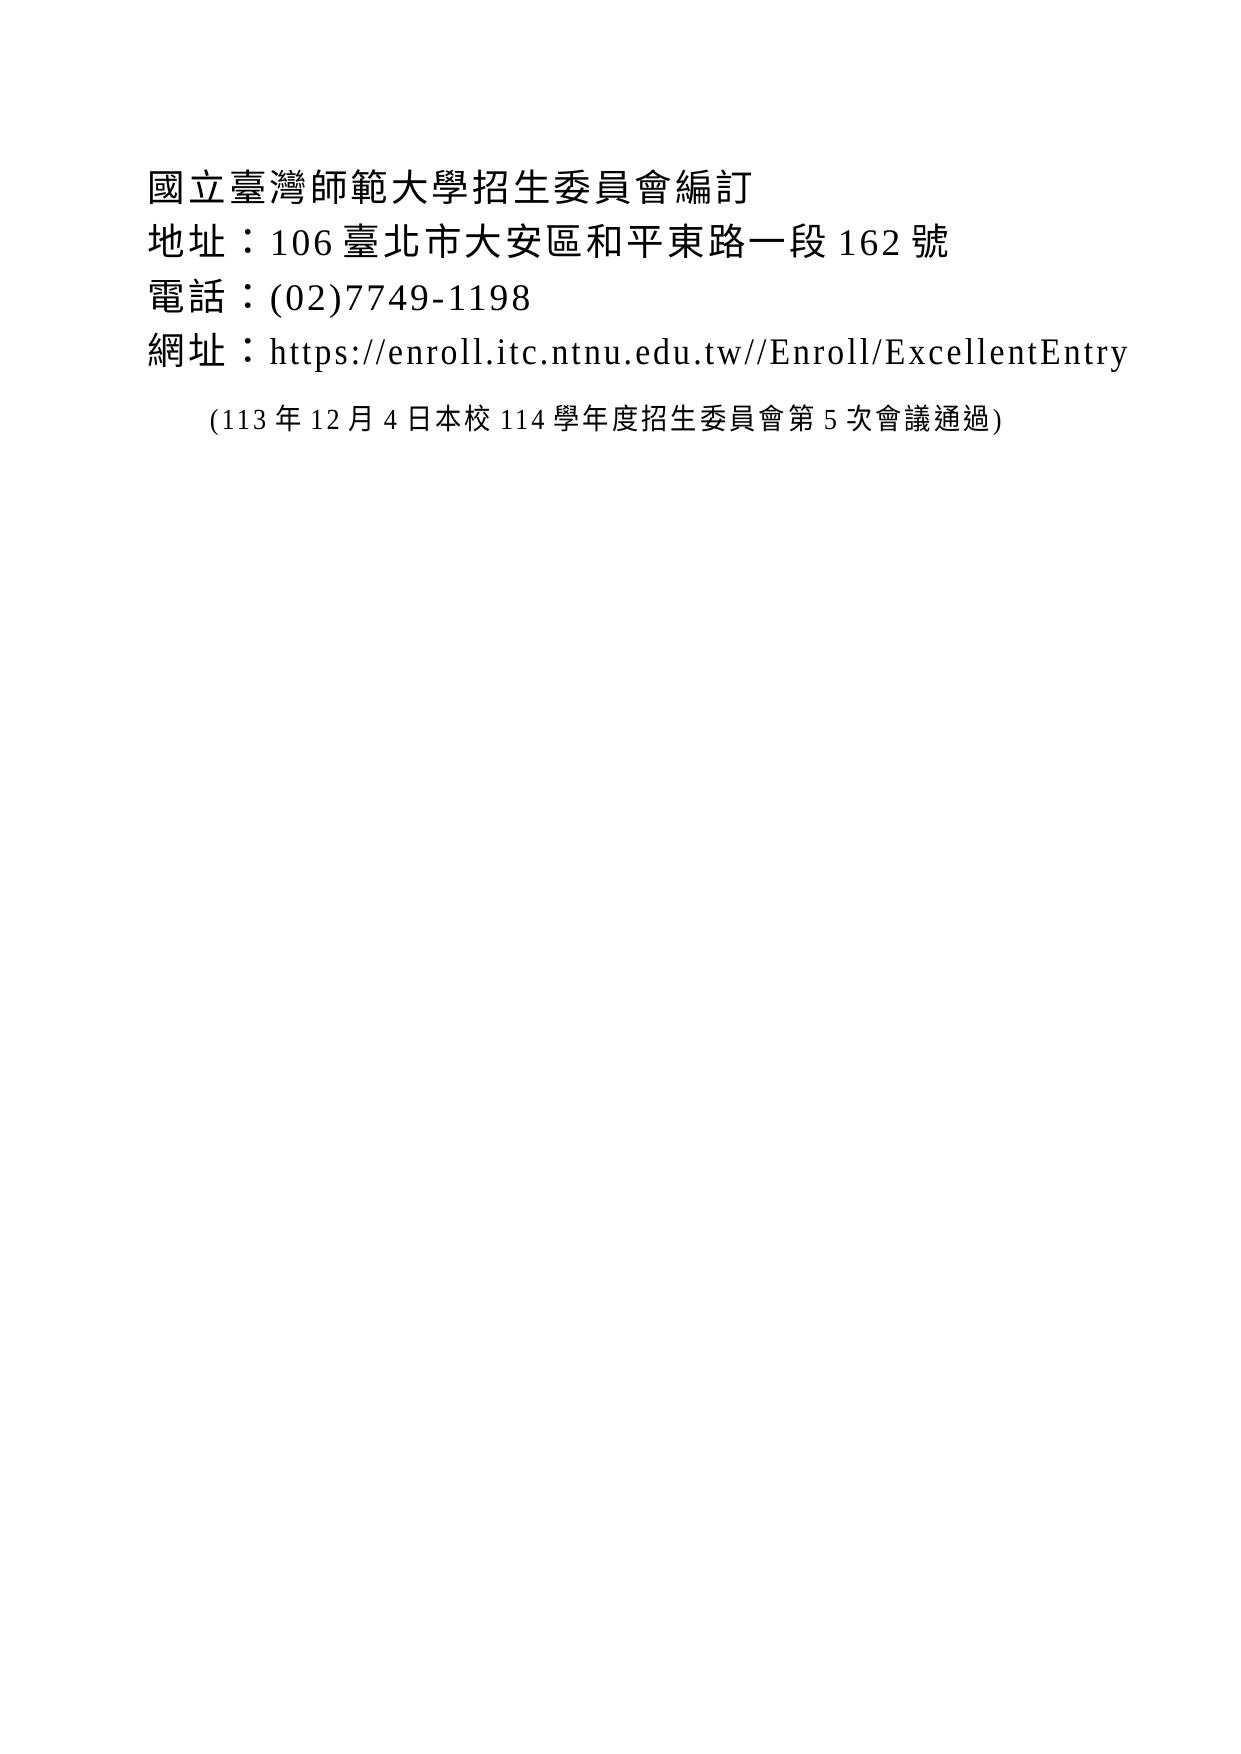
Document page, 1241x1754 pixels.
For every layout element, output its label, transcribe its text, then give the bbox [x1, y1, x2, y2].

text 電話：(02)7749-1198 [148, 266, 1149, 321]
text 國立臺灣師範大學招生委員會編訂 [148, 158, 1149, 212]
text (113年12月4日本校114學年度招生委員會第5次會議通過) [59, 375, 1152, 437]
text 地址：106臺北市大安區和平東路一段162號 [148, 212, 1149, 266]
text 網址：https://enroll.itc.ntnu.edu.tw//Enroll/ExcellentEntry [148, 321, 1149, 375]
